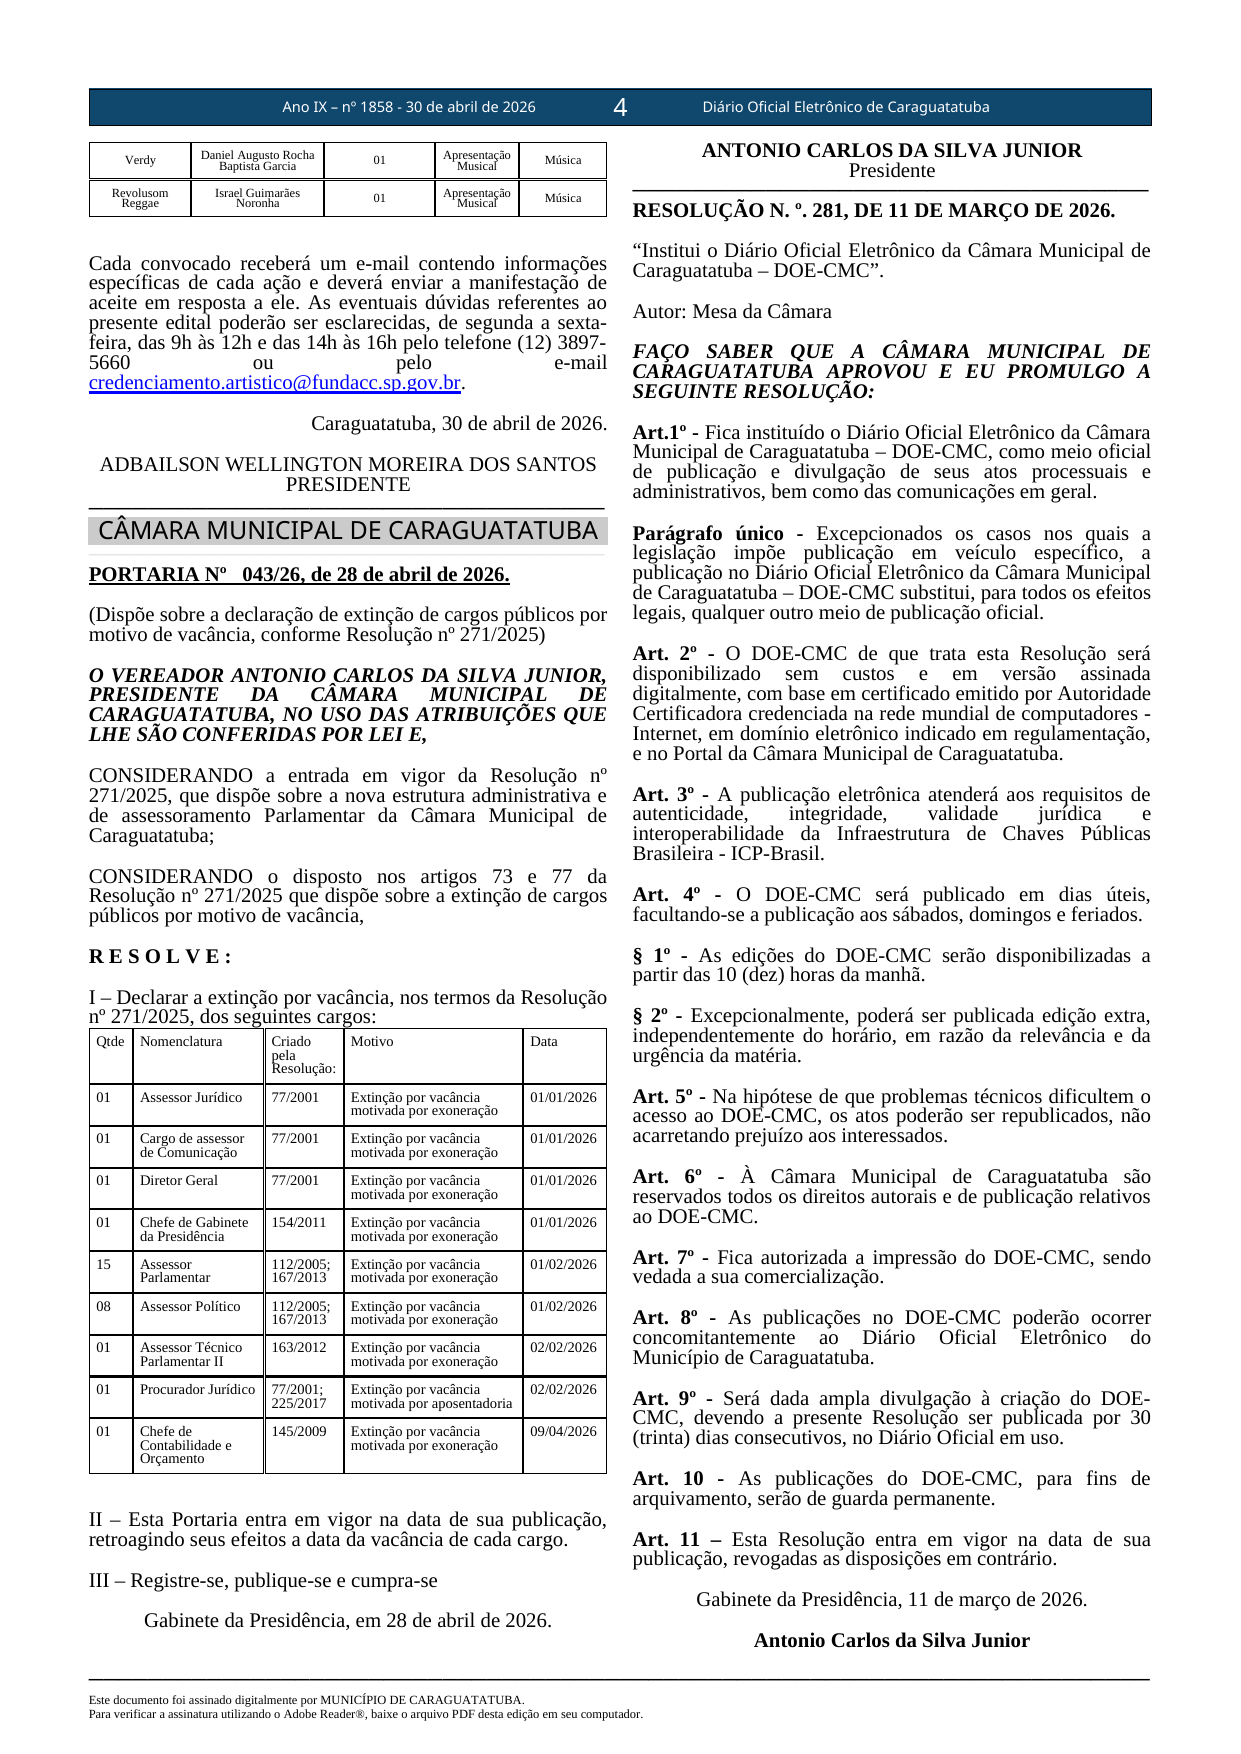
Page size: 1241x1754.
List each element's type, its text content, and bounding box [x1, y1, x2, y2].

text FAÇO SABER QUE A CÂMARA MUNICIPAL DE CARAGUATATUBA APROVOU E EU PROMULGO A SEGUINTE RESOLUÇÃO: [632, 343, 1152, 403]
table_cell 77/2001 [266, 1085, 343, 1125]
table_cell Apresentação Musical [436, 143, 518, 178]
text Parágrafo único - Excepcionados os casos nos quais a legislação impõe publicação em veículo específico, a publicação no Diário Oficial Eletrônico da Câmara Municipal de Caraguatatuba – DOE-CMC substitui, para todos os efeitos legais, qualquer outro meio de publicação oficial. [632, 524, 1152, 624]
table_cell 01/01/2026 [524, 1210, 606, 1250]
text CONSIDERANDO a entrada em vigor da Resolução nº 271/2025, que dispõe sobre a nova estrutura administrativa e de assessoramento Parlamentar da Câmara Municipal de Caraguatatuba; [88, 767, 608, 847]
text RESOLUÇÃO N. º. 281, DE 11 DE MARÇO DE 2026. [632, 201, 1152, 221]
text ANTONIO CARLOS DA SILVA JUNIOR [632, 142, 1152, 162]
table_cell Extinção por vacância motivada por exoneração [345, 1252, 522, 1292]
table_cell 112/2005; 167/2013 [266, 1294, 343, 1334]
table_cell Diretor Geral [134, 1169, 263, 1208]
text Autor: Mesa da Câmara [632, 302, 1152, 322]
table_cell 01/01/2026 [524, 1085, 606, 1125]
text II – Esta Portaria entra em vigor na data de sua publicação, retroagindo seus efeitos a data da vacância de cada cargo. [88, 1511, 608, 1551]
text Cada convocado receberá um e-mail contendo informações específicas de cada ação e deverá enviar a manifestação de aceite em resposta a ele. As eventuais dúvidas referentes ao presente edital poderão ser esclarecidas, de segunda a sexta-feira, das 9h às 12h e das 14h às 16h pelo telefone (12) 3897-5660 ou pelo e-mail credenciamento.artistico@fundacc.sp.gov.br. [88, 254, 608, 394]
table_cell 15 [90, 1252, 132, 1292]
table_cell 01/02/2026 [524, 1294, 606, 1334]
table_cell 08 [90, 1294, 132, 1334]
text ─────────────────────────────────── [88, 545, 608, 565]
text O VEREADOR ANTONIO CARLOS DA SILVA JUNIOR, PRESIDENTE DA CÂMARA MUNICIPAL DE CARAGUATATUBA, NO USO DAS ATRIBUIÇÕES QUE LHE SÃO CONFERIDAS POR LEI E, [88, 666, 608, 746]
table_cell Assessor Político [134, 1294, 263, 1334]
text Art.1º - Fica instituído o Diário Oficial Eletrônico da Câmara Municipal de Caraguatatuba – DOE-CMC, como meio oficial de publicação e divulgação de seus atos processuais e administrativos, bem como das comunicações em geral. [632, 423, 1152, 503]
table_cell Revolusom Reggae [90, 181, 190, 216]
text Art. 5º - Na hipótese de que problemas técnicos dificultem o acesso ao DOE-CMC, os atos poderão ser republicados, não acarretando prejuízo aos interessados. [632, 1087, 1152, 1147]
table_header Criado pela Resolução: [266, 1029, 343, 1083]
table_cell 02/02/2026 [524, 1336, 606, 1375]
table_cell Música [520, 181, 606, 216]
table_cell 01 [90, 1085, 132, 1125]
table_header Qtde [90, 1029, 132, 1083]
table_cell 01/01/2026 [524, 1169, 606, 1208]
text I – Declarar a extinção por vacância, nos termos da Resolução nº 271/2025, dos seguintes cargos: [88, 988, 608, 1028]
table_cell Extinção por vacância motivada por exoneração [345, 1419, 522, 1473]
table_cell 09/04/2026 [524, 1419, 606, 1473]
table_cell Extinção por vacância motivada por exoneração [345, 1336, 522, 1375]
text Art. 9º - Será dada ampla divulgação à criação do DOE-CMC, devendo a presente Resolução ser publicada por 30 (trinta) dias consecutivos, no Diário Oficial em uso. [632, 1389, 1152, 1449]
table_cell 01/02/2026 [524, 1252, 606, 1292]
table_header Data [524, 1029, 606, 1083]
text Art. 3º - A publicação eletrônica atenderá aos requisitos de autenticidade, integridade, validade jurídica e interoperabilidade da Infraestrutura de Chaves Públicas Brasileira - ICP-Brasil. [632, 785, 1152, 865]
text Art. 6º - À Câmara Municipal de Caraguatatuba são reservados todos os direitos autorais e de publicação relativos ao DOE-CMC. [632, 1168, 1152, 1228]
text Gabinete da Presidência, 11 de março de 2026. [632, 1591, 1152, 1611]
table_cell 145/2009 [266, 1419, 343, 1473]
table_cell 01 [90, 1336, 132, 1375]
table_cell 01 [90, 1169, 132, 1208]
table_cell 01 [90, 1378, 132, 1417]
text III – Registre-se, publique-se e cumpra-se [88, 1572, 608, 1591]
table_cell Assessor Jurídico [134, 1085, 263, 1125]
table_cell 01 [90, 1210, 132, 1250]
table_cell 01 [90, 1419, 132, 1473]
table_cell Música [520, 143, 606, 178]
table_cell Apresentação Musical [436, 181, 518, 216]
text Art. 2º - O DOE-CMC de que trata esta Resolução será disponibilizado sem custos e em versão assinada digitalmente, com base em certificado emitido por Autoridade Certificadora credenciada na rede mundial de computadores - Internet, em domínio eletrônico indicado em regulamentação, e no Portal da Câmara Municipal de Caraguatatuba. [632, 644, 1152, 764]
table_header Motivo [345, 1029, 522, 1083]
table_cell Extinção por vacância motivada por aposentadoria [345, 1378, 522, 1417]
text PRESIDENTE [88, 475, 608, 495]
table_cell Chefe de Contabilidade e Orçamento [134, 1419, 263, 1473]
text Caraguatatuba, 30 de abril de 2026. [88, 415, 608, 435]
text Presidente [632, 162, 1152, 182]
text CÂMARA MUNICIPAL DE CARAGUATATUBA [88, 517, 608, 545]
table_cell Extinção por vacância motivada por exoneração [345, 1127, 522, 1167]
table_cell 154/2011 [266, 1210, 343, 1250]
text Art. 4º - O DOE-CMC será publicado em dias úteis, facultando-se a publicação aos sábados, domingos e feriados. [632, 886, 1152, 926]
text R E S O L V E : [88, 948, 608, 968]
table_cell 112/2005; 167/2013 [266, 1252, 343, 1292]
table_cell Verdy [90, 143, 190, 178]
table_cell Assessor Técnico Parlamentar II [134, 1336, 263, 1375]
table_cell 01/01/2026 [524, 1127, 606, 1167]
text Art. 10 - As publicações do DOE-CMC, para fins de arquivamento, serão de guarda permanente. [632, 1470, 1152, 1510]
table_cell 77/2001 [266, 1127, 343, 1167]
text § 2º - Excepcionalmente, poderá ser publicada edição extra, independentemente do horário, em razão da relevância e da urgência da matéria. [632, 1007, 1152, 1067]
text ─────────────────────────────────── [632, 182, 1152, 201]
table_cell Extinção por vacância motivada por exoneração [345, 1210, 522, 1250]
text ADBAILSON WELLINGTON MOREIRA DOS SANTOS [88, 456, 608, 475]
text (Dispõe sobre a declaração de extinção de cargos públicos por motivo de vacância, conforme Resolução nº 271/2025) [88, 606, 608, 646]
table_cell Procurador Jurídico [134, 1378, 263, 1417]
text Art. 8º - As publicações no DOE-CMC poderão ocorrer concomitantemente ao Diário Oficial Eletrônico do Município de Caraguatatuba. [632, 1309, 1152, 1369]
text CONSIDERANDO o disposto nos artigos 73 e 77 da Resolução nº 271/2025 que dispõe sobre a extinção de cargos públicos por motivo de vacância, [88, 867, 608, 927]
table_cell Chefe de Gabinete da Presidência [134, 1210, 263, 1250]
table_header Nomenclatura [134, 1029, 263, 1083]
text Art. 7º - Fica autorizada a impressão do DOE-CMC, sendo vedada a sua comercialização. [632, 1248, 1152, 1288]
text § 1º - As edições do DOE-CMC serão disponibilizadas a partir das 10 (dez) horas da manhã. [632, 946, 1152, 986]
table_cell Daniel Augusto Rocha Baptista Garcia [192, 143, 323, 178]
table_cell 01 [325, 181, 434, 216]
table_cell Extinção por vacância motivada por exoneração [345, 1294, 522, 1334]
table_cell Extinção por vacância motivada por exoneração [345, 1085, 522, 1125]
table_cell 77/2001; 225/2017 [266, 1378, 343, 1417]
text Art. 11 – Esta Resolução entra em vigor na data de sua publicação, revogadas as disposições em contrário. [632, 1530, 1152, 1570]
text Antonio Carlos da Silva Junior [632, 1631, 1152, 1651]
table_cell Cargo de assessor de Comunicação [134, 1127, 263, 1167]
table_cell Israel Guimarães Noronha [192, 181, 323, 216]
table_cell 163/2012 [266, 1336, 343, 1375]
text PORTARIA Nº 043/26, de 28 de abril de 2026. [88, 565, 608, 585]
table_cell 02/02/2026 [524, 1378, 606, 1417]
table_cell 01 [325, 143, 434, 178]
table_cell 77/2001 [266, 1169, 343, 1208]
table_cell Assessor Parlamentar [134, 1252, 263, 1292]
text “Institui o Diário Oficial Eletrônico da Câmara Municipal de Caraguatatuba – DOE-CMC”. [632, 242, 1152, 282]
text ─────────────────────────────────── [88, 495, 608, 517]
text Gabinete da Presidência, em 28 de abril de 2026. [88, 1612, 608, 1632]
table_cell 01 [90, 1127, 132, 1167]
table_cell Extinção por vacância motivada por exoneração [345, 1169, 522, 1208]
